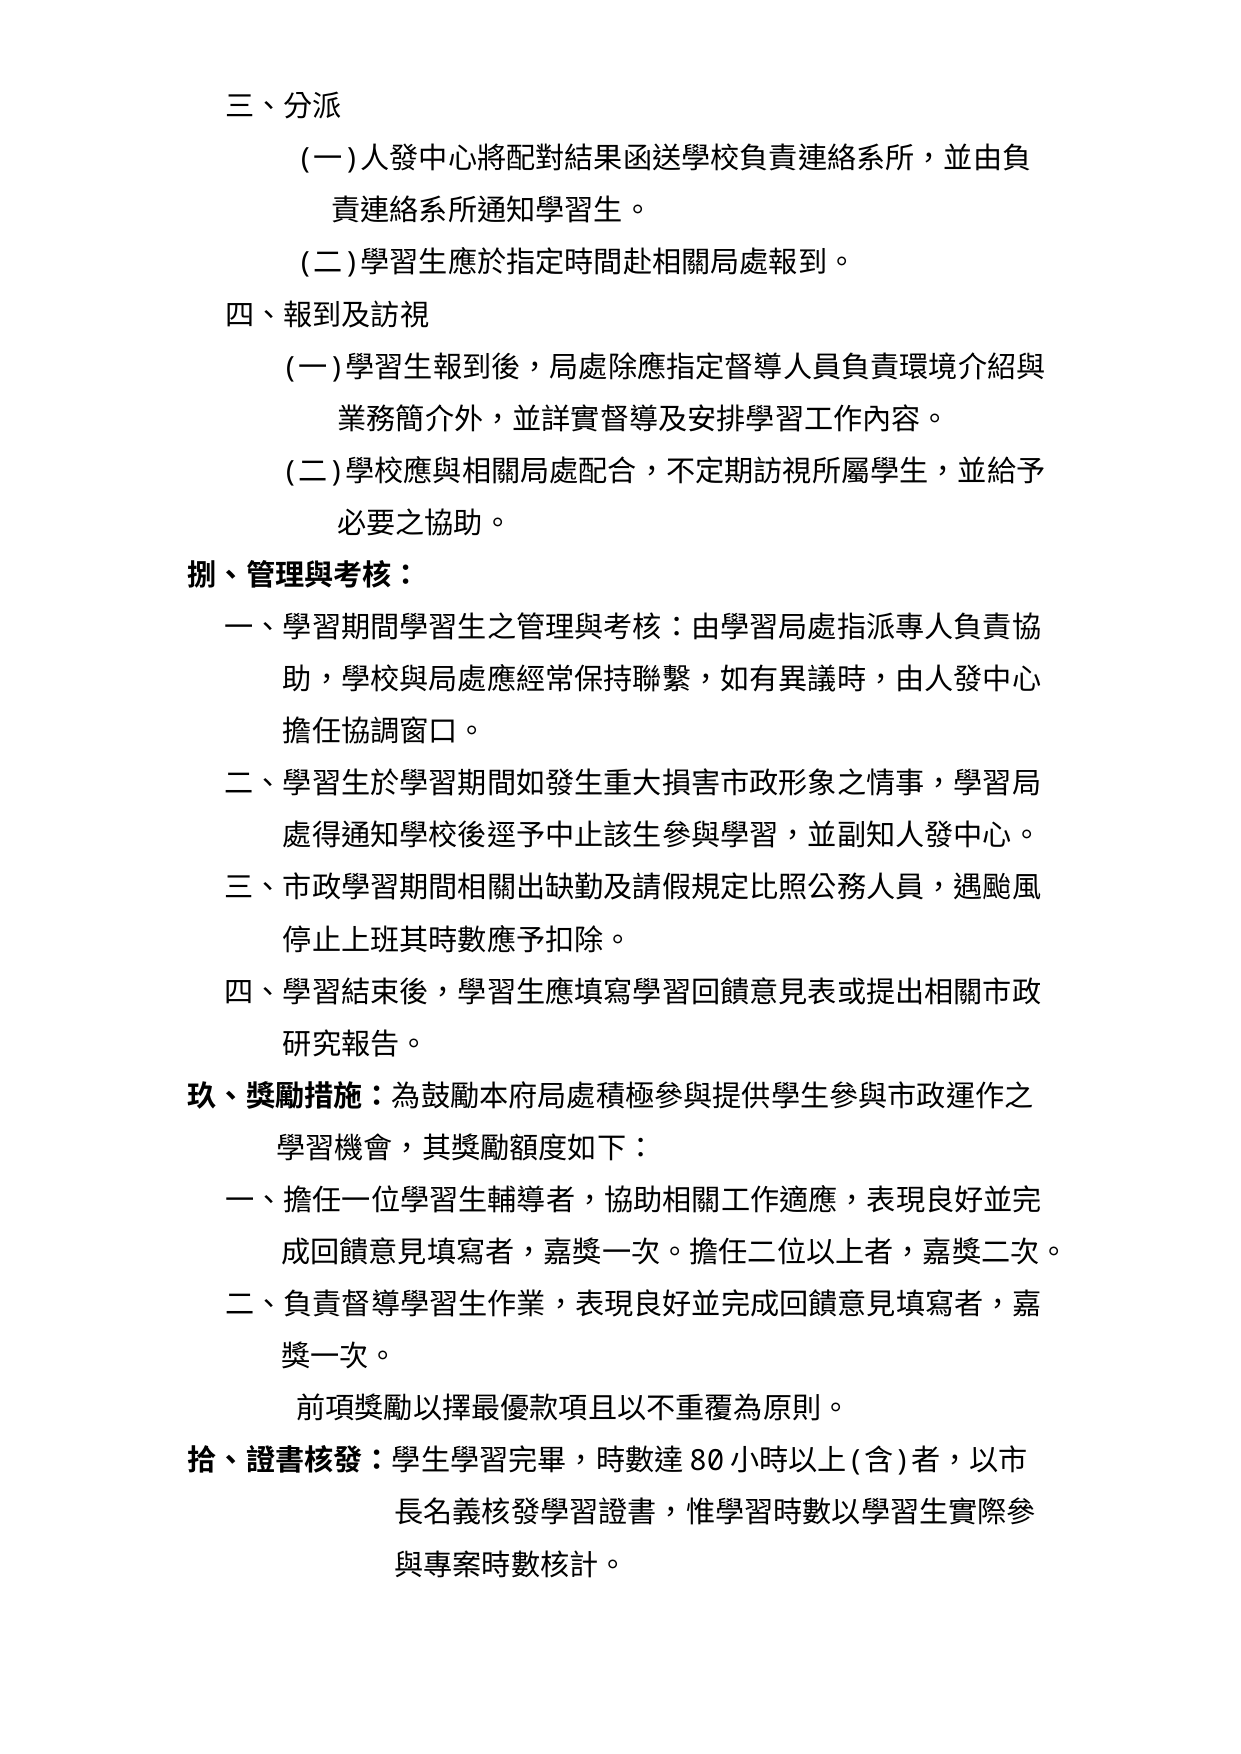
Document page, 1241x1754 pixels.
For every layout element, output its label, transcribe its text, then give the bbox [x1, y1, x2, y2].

text 二、負責督導學習生作業，表現良好並完成回饋意見填寫者，嘉獎一次。 [225, 1273, 1053, 1377]
text 前項獎勵以擇最優款項且以不重覆為原則。 [244, 1377, 1053, 1429]
text 一、擔任一位學習生輔導者，協助相關工作適應，表現良好並完成回饋意見填寫者，嘉獎一次。擔任二位以上者，嘉獎二次。 [225, 1169, 1053, 1273]
text (一)學習生報到後，局處除應指定督導人員負責環境介紹與業務簡介外，並詳實督導及安排學習工作內容。 [281, 335, 1053, 439]
text (一)人發中心將配對結果函送學校負責連絡系所，並由負責連絡系所通知學習生。 [244, 127, 1053, 231]
text 四、報到及訪視 [187, 283, 1053, 335]
text 捌、管理與考核： [187, 544, 1053, 596]
text 三、分派 [225, 75, 1053, 127]
text (二)學校應與相關局處配合，不定期訪視所屬學生，並給予必要之協助。 [281, 439, 1053, 544]
text 一、學習期間學習生之管理與考核：由學習局處指派專人負責協助，學校與局處應經常保持聯繫，如有異議時，由人發中心擔任協調窗口。 [224, 596, 1053, 752]
text 拾、證書核發：學生學習完畢，時數達80小時以上(含)者，以市長名義核發學習證書，惟學習時數以學習生實際參與專案時數核計。 [187, 1429, 1053, 1585]
text 三、市政學習期間相關出缺勤及請假規定比照公務人員，遇颱風停止上班其時數應予扣除。 [224, 856, 1053, 960]
text 玖、獎勵措施：為鼓勵本府局處積極參與提供學生參與市政運作之學習機會，其獎勵額度如下： [187, 1064, 1053, 1169]
text 四、學習結束後，學習生應填寫學習回饋意見表或提出相關市政研究報告。 [224, 960, 1053, 1064]
text (二)學習生應於指定時間赴相關局處報到。 [244, 231, 1053, 283]
text 二、學習生於學習期間如發生重大損害市政形象之情事，學習局處得通知學校後逕予中止該生參與學習，並副知人發中心。 [224, 752, 1053, 856]
